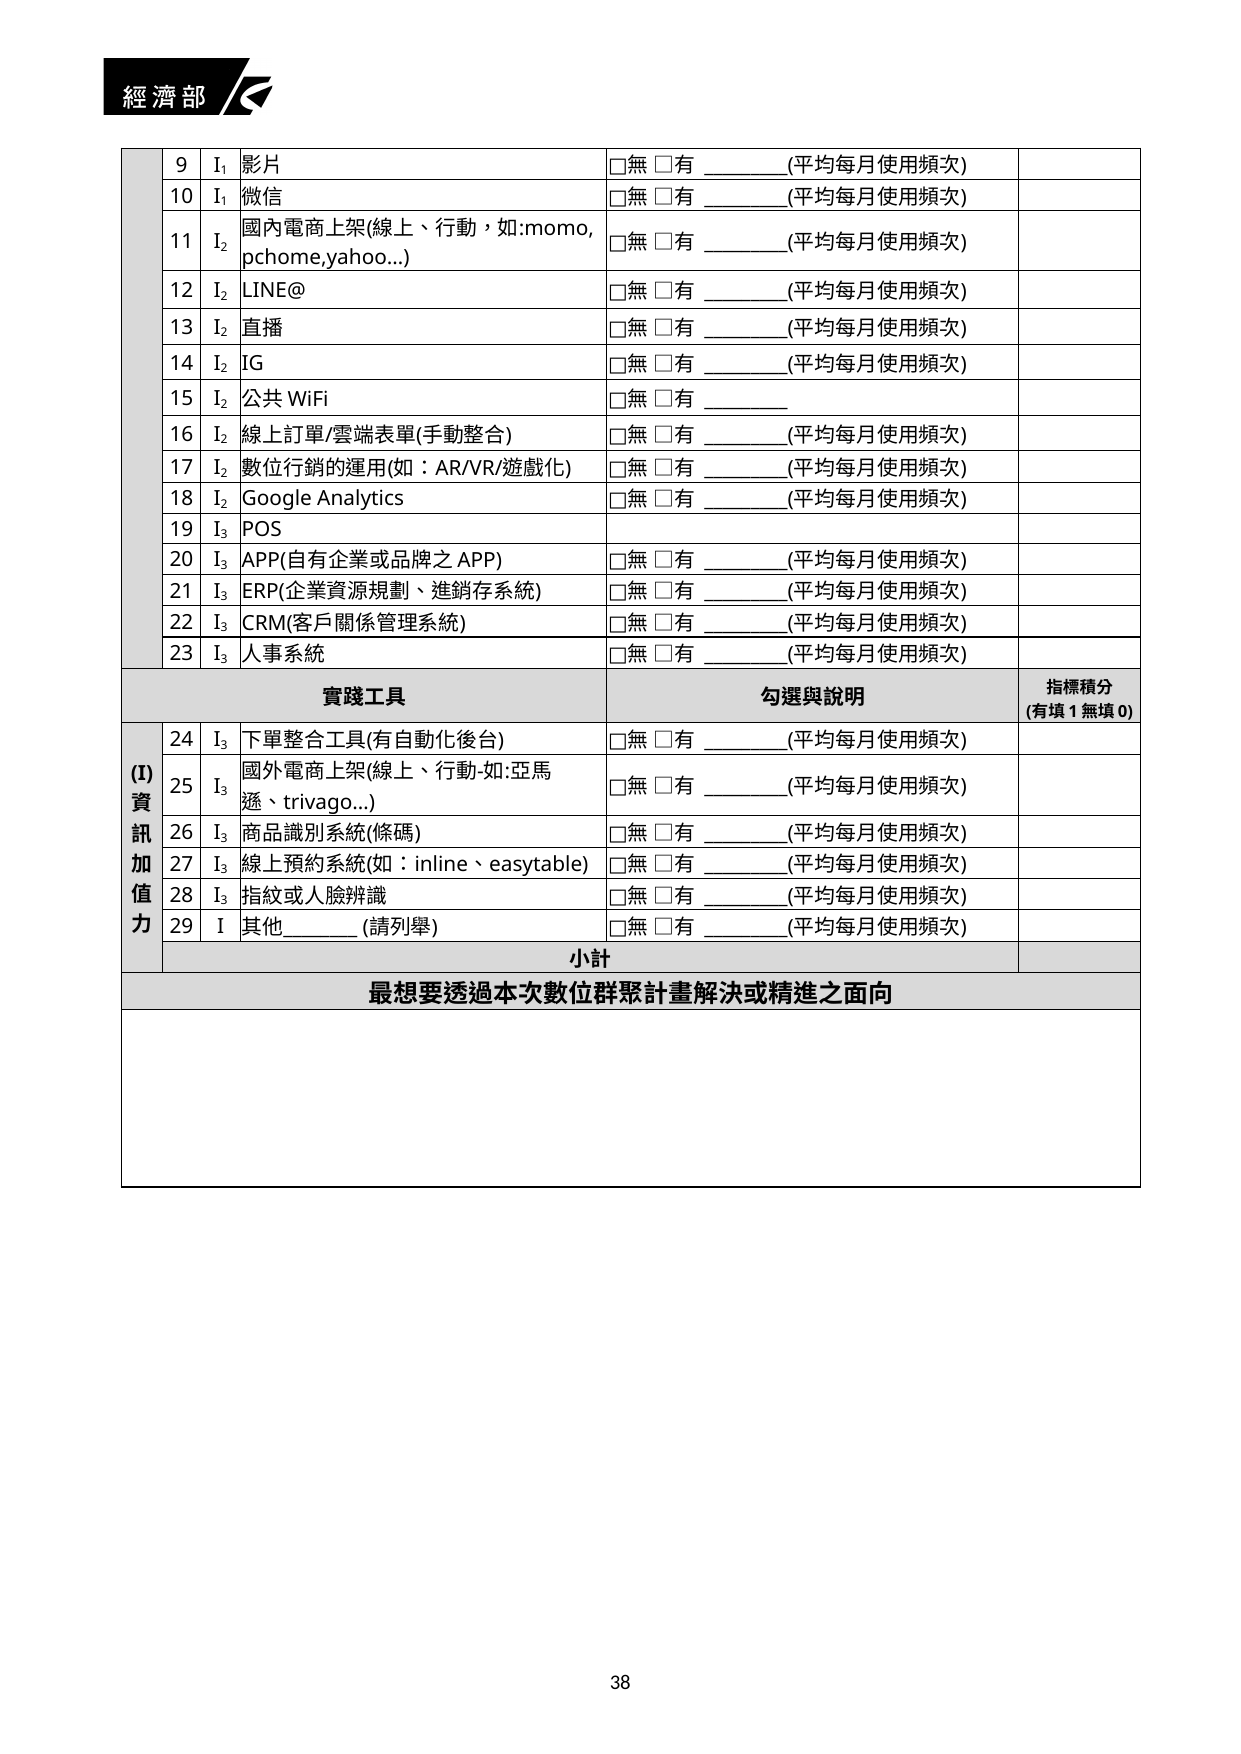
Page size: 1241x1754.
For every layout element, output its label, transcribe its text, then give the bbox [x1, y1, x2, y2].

table_cell 27 [163, 848, 200, 878]
table_cell Google Analytics [241, 483, 606, 513]
table_cell 23 [163, 638, 200, 668]
table_cell [1019, 211, 1140, 270]
table_cell [1019, 544, 1140, 574]
table_cell I3 [201, 879, 240, 909]
table_cell 國內電商上架(線上、行動，如:momo, pchome,yahoo…) [241, 211, 606, 270]
table_cell [1019, 879, 1140, 909]
table_cell □無 □有 _________(平均每月使用頻次) [607, 910, 1018, 941]
table_cell 勾選與說明 [607, 669, 1018, 722]
table_cell I2 [201, 211, 240, 270]
table_cell I3 [201, 514, 240, 542]
table_cell 影片 [241, 149, 606, 179]
table_cell 公共WiFi [241, 380, 606, 415]
table_cell 18 [163, 483, 200, 513]
table_cell I2 [201, 309, 240, 344]
table_cell □無 □有 _________(平均每月使用頻次) [607, 180, 1018, 210]
table_cell □無 □有 _________(平均每月使用頻次) [607, 416, 1018, 450]
table_cell 19 [163, 514, 200, 542]
table_cell 直播 [241, 309, 606, 344]
table_cell □無 □有 _________(平均每月使用頻次) [607, 575, 1018, 605]
table_cell 24 [163, 723, 200, 754]
table_cell □無 □有 _________(平均每月使用頻次) [607, 271, 1018, 307]
table_cell 11 [163, 211, 200, 270]
table_cell 最想要透過本次數位群聚計畫解決或精進之面向 [122, 973, 1140, 1009]
table_cell 15 [163, 380, 200, 415]
table_cell [1019, 416, 1140, 450]
table_cell I3 [201, 638, 240, 668]
table_cell [1019, 816, 1140, 847]
table_cell 26 [163, 816, 200, 847]
table_cell 線上預約系統(如：inline、easytable) [241, 848, 606, 878]
table_cell [1019, 149, 1140, 179]
table_cell 小計 [163, 942, 1018, 972]
table_cell I1 [201, 149, 240, 179]
table_cell [122, 1010, 1140, 1186]
table_cell 國外電商上架(線上、行動-如:亞馬遜、trivago…) [241, 755, 606, 815]
table_cell □無 □有 _________(平均每月使用頻次) [607, 848, 1018, 878]
table_cell 9 [163, 149, 200, 179]
table_cell 20 [163, 544, 200, 574]
table_cell □無 □有 _________(平均每月使用頻次) [607, 211, 1018, 270]
table_cell 13 [163, 309, 200, 344]
table_cell ERP(企業資源規劃、進銷存系統) [241, 575, 606, 605]
table_cell 人事系統 [241, 638, 606, 668]
table_cell [1019, 910, 1140, 941]
table_cell I3 [201, 755, 240, 815]
table_cell □無 □有 _________(平均每月使用頻次) [607, 879, 1018, 909]
table_cell 商品識別系統(條碼) [241, 816, 606, 847]
table_cell [1019, 180, 1140, 210]
table_cell [1019, 483, 1140, 513]
table_cell 線上訂單/雲端表單(手動整合) [241, 416, 606, 450]
table_cell □無 □有 _________(平均每月使用頻次) [607, 723, 1018, 754]
table_cell 21 [163, 575, 200, 605]
table_cell 14 [163, 345, 200, 379]
table_cell LINE@ [241, 271, 606, 307]
table_cell I3 [201, 723, 240, 754]
table_cell □無 □有 _________(平均每月使用頻次) [607, 345, 1018, 379]
table_cell [122, 149, 162, 668]
table_cell □無 □有 _________(平均每月使用頻次) [607, 606, 1018, 636]
table_cell [1019, 606, 1140, 636]
table_cell [1019, 514, 1140, 542]
table_cell I3 [201, 848, 240, 878]
table_cell [1019, 345, 1140, 379]
table_cell 28 [163, 879, 200, 909]
table_cell 指紋或人臉辨識 [241, 879, 606, 909]
table_cell 10 [163, 180, 200, 210]
table_cell I2 [201, 483, 240, 513]
table_cell I2 [201, 271, 240, 307]
table_cell 實踐工具 [122, 669, 606, 722]
table_cell 下單整合工具(有自動化後台) [241, 723, 606, 754]
table_cell □無 □有 _________ [607, 380, 1018, 415]
table_cell [1019, 575, 1140, 605]
table_cell CRM(客戶關係管理系統) [241, 606, 606, 636]
table_cell □無 □有 _________(平均每月使用頻次) [607, 638, 1018, 668]
table_cell [1019, 723, 1140, 754]
table_cell [1019, 942, 1140, 972]
table_cell 指標積分 (有填1無填0) [1019, 669, 1140, 722]
table_cell □無 □有 _________(平均每月使用頻次) [607, 755, 1018, 815]
table_cell I [201, 910, 240, 941]
table_cell I2 [201, 345, 240, 379]
table_cell □無 □有 _________(平均每月使用頻次) [607, 149, 1018, 179]
table_cell I2 [201, 380, 240, 415]
table_cell [1019, 309, 1140, 344]
table_cell □無 □有 _________(平均每月使用頻次) [607, 816, 1018, 847]
table_cell POS [241, 514, 606, 542]
table_cell IG [241, 345, 606, 379]
table_cell □無 □有 _________(平均每月使用頻次) [607, 451, 1018, 482]
table_cell [1019, 638, 1140, 668]
table_cell 29 [163, 910, 200, 941]
table_cell 其他________ (請列舉) [241, 910, 606, 941]
table_cell APP(自有企業或品牌之APP) [241, 544, 606, 574]
table_cell 22 [163, 606, 200, 636]
table_cell I2 [201, 416, 240, 450]
table_cell □無 □有 _________(平均每月使用頻次) [607, 309, 1018, 344]
table_cell 16 [163, 416, 200, 450]
table_cell I3 [201, 606, 240, 636]
table_cell 微信 [241, 180, 606, 210]
table_cell □無 □有 _________(平均每月使用頻次) [607, 544, 1018, 574]
table_cell (I)資訊加值力 [122, 723, 162, 972]
table_cell I3 [201, 544, 240, 574]
table_cell [607, 514, 1018, 542]
table_cell [1019, 451, 1140, 482]
table_cell I2 [201, 451, 240, 482]
table_cell 17 [163, 451, 200, 482]
table_cell 數位行銷的運用(如：AR/VR/遊戲化) [241, 451, 606, 482]
table_cell I3 [201, 575, 240, 605]
table_cell 12 [163, 271, 200, 307]
table_cell I3 [201, 816, 240, 847]
table_cell [1019, 380, 1140, 415]
table_cell [1019, 271, 1140, 307]
table_cell I1 [201, 180, 240, 210]
table_cell [1019, 755, 1140, 815]
table_cell 25 [163, 755, 200, 815]
table_cell [1019, 848, 1140, 878]
table_cell □無 □有 _________(平均每月使用頻次) [607, 483, 1018, 513]
picture [103, 58, 273, 115]
